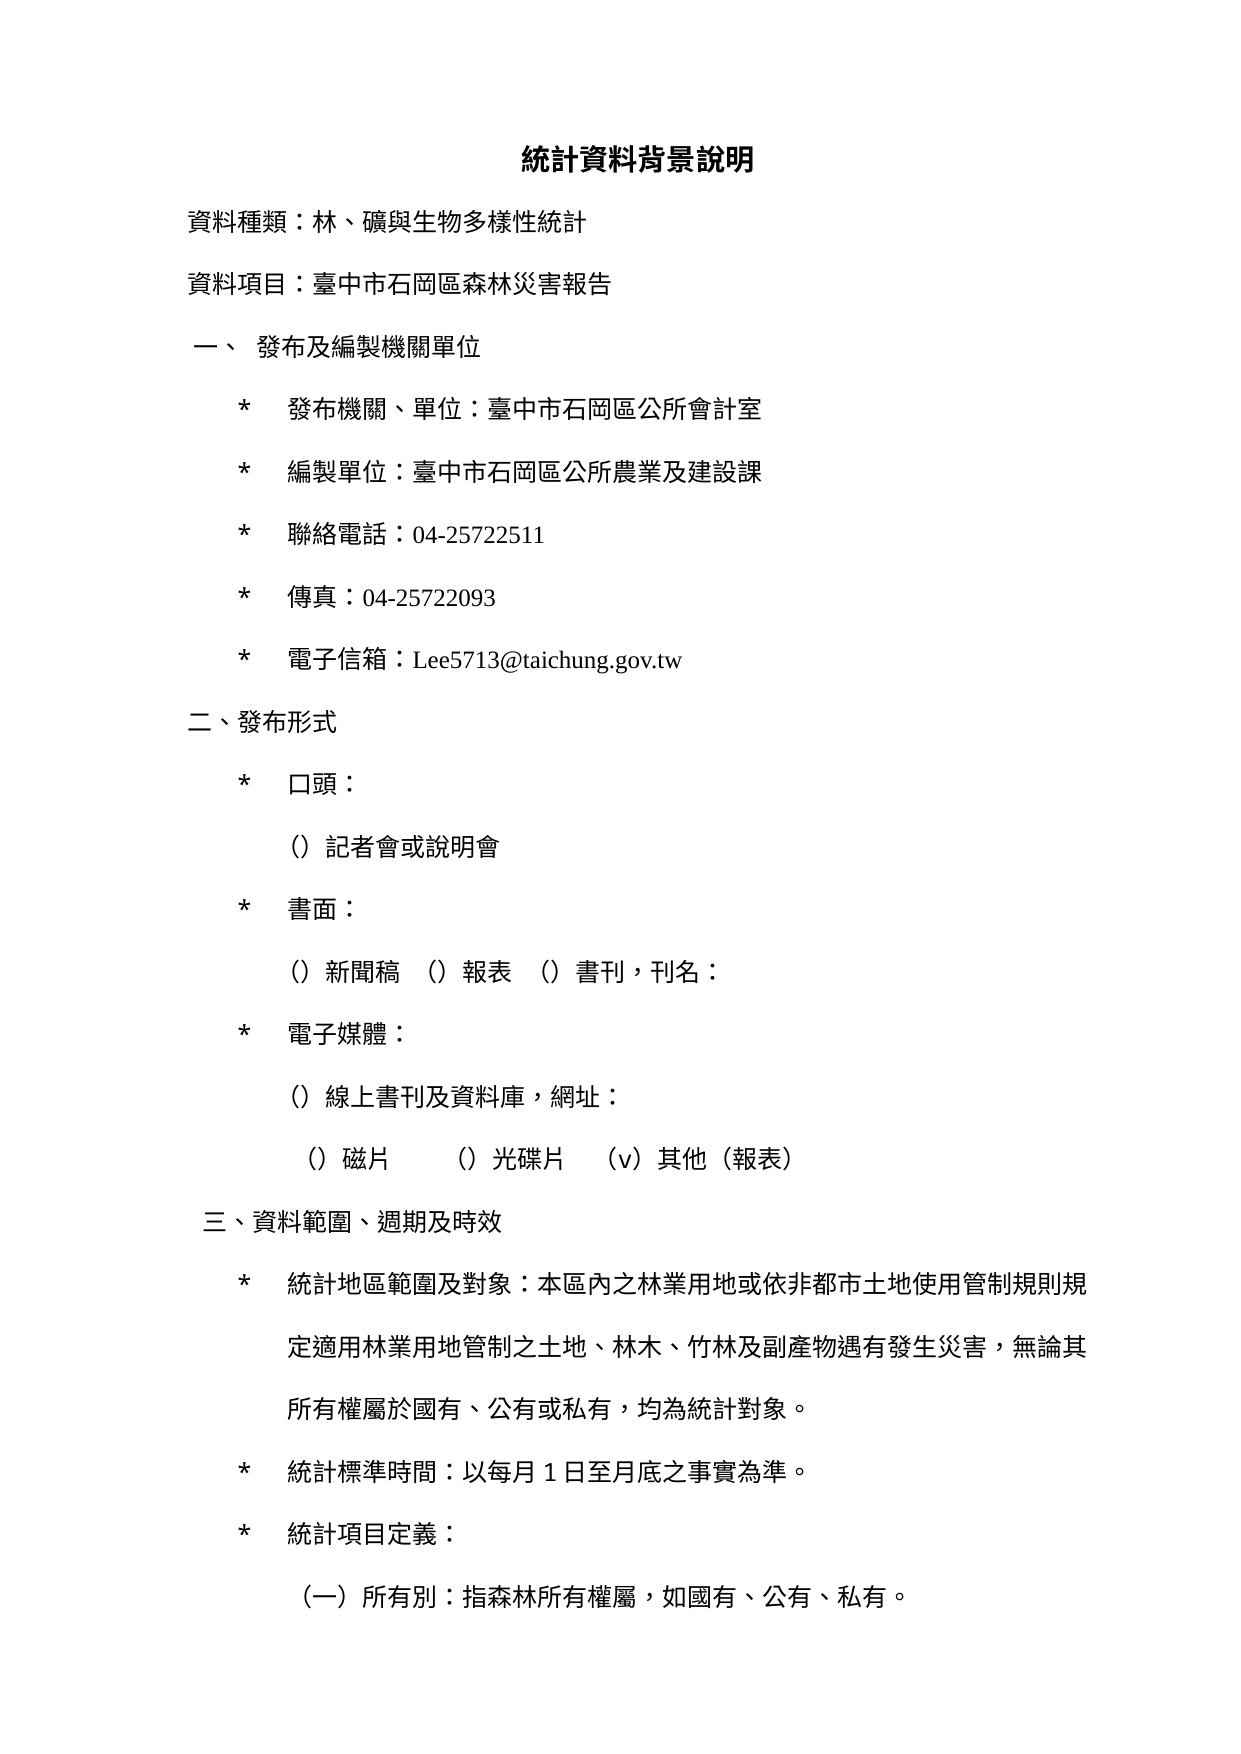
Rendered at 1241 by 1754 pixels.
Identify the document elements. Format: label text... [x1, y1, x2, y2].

text 統計資料背景說明 [187, 116, 1087, 179]
list 聯絡電話：04-25722511 [237, 491, 1087, 554]
list 口頭： [237, 741, 1087, 804]
list 統計項目定義： （一）所有別：指森林所有權屬，如國有、公有、私有。 [237, 1491, 1087, 1616]
text 資料種類：林、礦與生物多樣性統計 [187, 179, 1087, 241]
list 書面： [237, 866, 1087, 929]
text 一、 發布及編製機關單位 [187, 304, 1087, 366]
list 傳真：04-25722093 [237, 554, 1087, 616]
text 二、發布形式 [187, 679, 1087, 741]
list 統計地區範圍及對象：本區內之林業用地或依非都市土地使用管制規則規定適用林業用地管制之土地、林木、竹林及副產物遇有發生災害，無論其所有權屬於國有、公有或私有，均為統計對象。 [237, 1241, 1087, 1429]
list 編製單位：臺中市石岡區公所農業及建設課 [237, 429, 1087, 491]
text （）新聞稿 （）報表 （）書刊，刊名： [187, 929, 1087, 991]
text （）磁片 （）光碟片 （v）其他（報表） [187, 1116, 1087, 1179]
list 發布機關、單位：臺中市石岡區公所會計室 [237, 366, 1087, 429]
list 電子信箱：Lee5713@taichung.gov.tw [237, 616, 1087, 679]
text 三、資料範圍、週期及時效 [187, 1179, 1087, 1241]
list 統計標準時間：以每月1日至月底之事實為準。 [237, 1429, 1087, 1491]
text （）線上書刊及資料庫，網址： [250, 1054, 1087, 1116]
text 資料項目：臺中市石岡區森林災害報告 [187, 241, 1087, 304]
list 電子媒體： [237, 991, 1087, 1054]
text （）記者會或說明會 [187, 804, 1087, 866]
